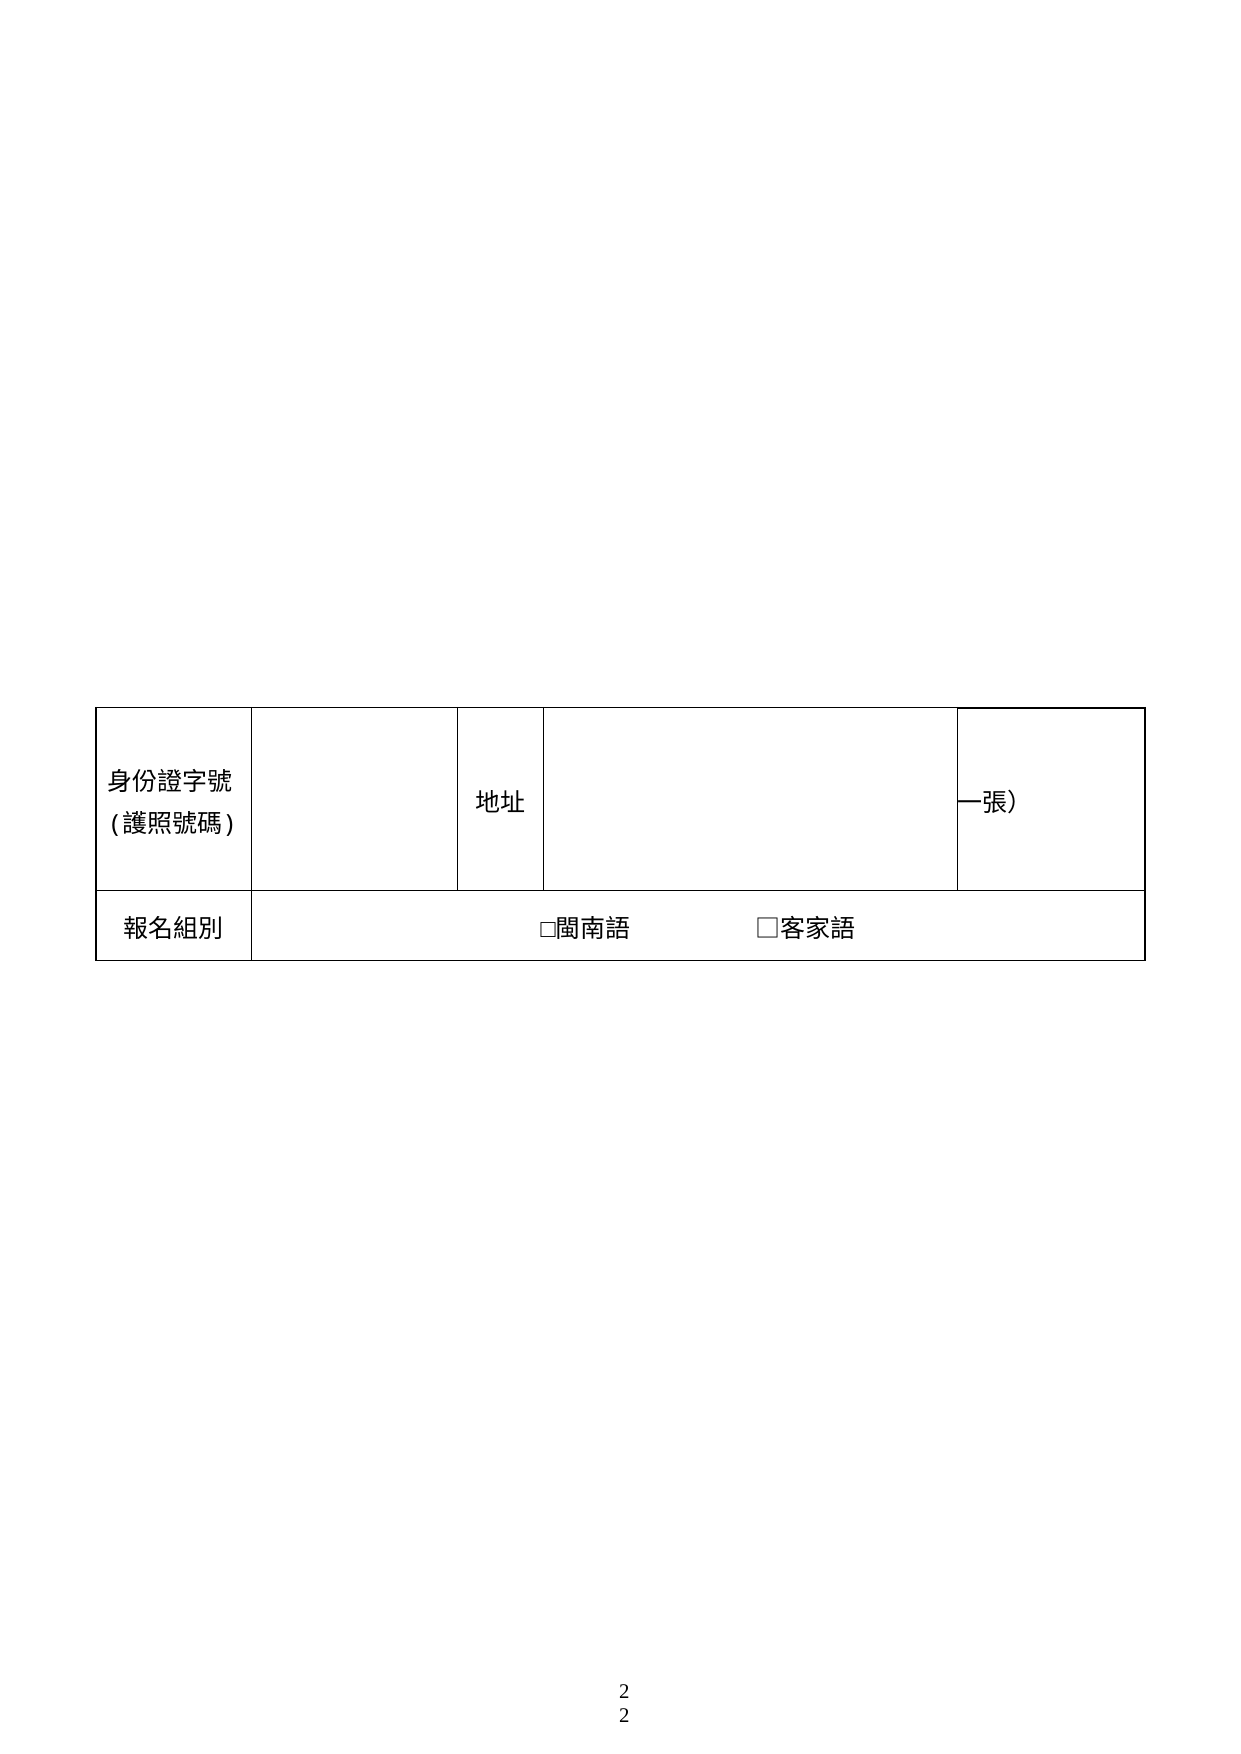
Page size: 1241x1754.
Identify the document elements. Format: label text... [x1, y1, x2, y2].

table_cell 身份證字號(護照號碼) [97, 708, 251, 889]
table_cell □閩南語 □客家語 [252, 891, 1144, 960]
table_cell 地址 [458, 708, 543, 889]
table_cell [544, 708, 957, 889]
table_cell 報名組別 [97, 891, 251, 960]
table_header 一張） [958, 709, 1144, 889]
table_cell [252, 708, 457, 889]
